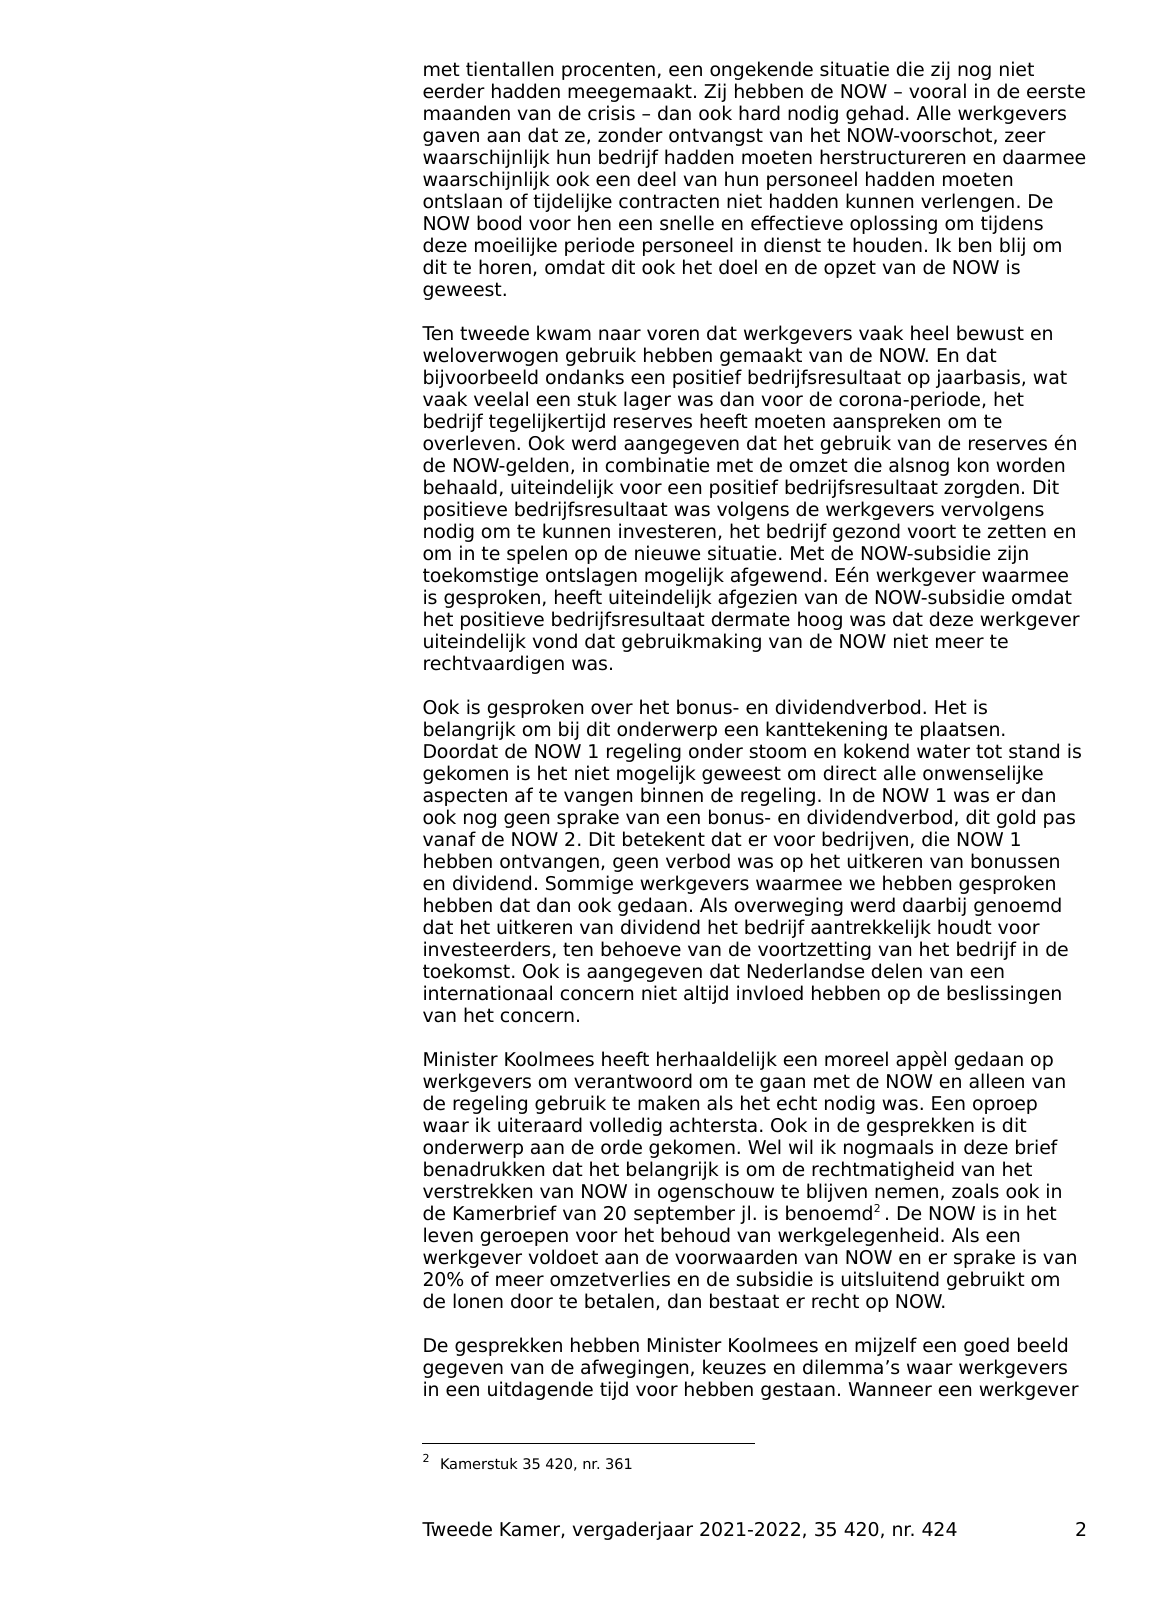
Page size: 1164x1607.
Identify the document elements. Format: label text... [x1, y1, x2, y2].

text Ook is gesproken over het bonus- en dividendverbod. Het is belangrijk om bij dit onderwerp een kanttekening te plaatsen. Doordat de NOW 1 regeling onder stoom en kokend water tot stand is gekomen is het niet mogelijk geweest om direct alle onwenselijke aspecten af te vangen binnen de regeling. In de NOW 1 was er dan ook nog geen sprake van een bonus- en dividendverbod, dit gold pas vanaf de NOW 2. Dit betekent dat er voor bedrijven, die NOW 1 hebben ontvangen, geen verbod was op het uitkeren van bonussen en dividend. Sommige werkgevers waarmee we hebben gesproken hebben dat dan ook gedaan. Als overweging werd daarbij genoemd dat het uitkeren van dividend het bedrijf aantrekkelijk houdt voor investeerders, ten behoeve van de voortzetting van het bedrijf in de toekomst. Ook is aangegeven dat Nederlandse delen van een internationaal concern niet altijd invloed hebben op de beslissingen van het concern. [422, 697, 1087, 1027]
text met tientallen procenten, een ongekende situatie die zij nog niet eerder hadden meegemaakt. Zij hebben de NOW – vooral in de eerste maanden van de crisis – dan ook hard nodig gehad. Alle werkgevers gaven aan dat ze, zonder ontvangst van het NOW-voorschot, zeer waarschijnlijk hun bedrijf hadden moeten herstructureren en daarmee waarschijnlijk ook een deel van hun personeel hadden moeten ontslaan of tijdelijke contracten niet hadden kunnen verlengen. De NOW bood voor hen een snelle en effectieve oplossing om tijdens deze moeilijke periode personeel in dienst te houden. Ik ben blij om dit te horen, omdat dit ook het doel en de opzet van de NOW is geweest. [422, 59, 1087, 301]
text Minister Koolmees heeft herhaaldelijk een moreel appèl gedaan op werkgevers om verantwoord om te gaan met de NOW en alleen van de regeling gebruik te maken als het echt nodig was. Een oproep waar ik uiteraard volledig achtersta. Ook in de gesprekken is dit onderwerp aan de orde gekomen. Wel wil ik nogmaals in deze brief benadrukken dat het belangrijk is om de rechtmatigheid van het verstrekken van NOW in ogenschouw te blijven nemen, zoals ook in de Kamerbrief van 20 september jl. is benoemd. De NOW is in het leven geroepen voor het behoud van werkgelegenheid. Als een werkgever voldoet aan de voorwaarden van NOW en er sprake is van 20% of meer omzetverlies en de subsidie is uitsluitend gebruikt om de lonen door te betalen, dan bestaat er recht op NOW. [422, 1049, 1087, 1312]
text Kamerstuk 35 420, nr. 361 [422, 1452, 1087, 1474]
text De gesprekken hebben Minister Koolmees en mijzelf een goed beeld gegeven van de afwegingen, keuzes en dilemma’s waar werkgevers in een uitdagende tijd voor hebben gestaan. Wanneer een werkgever [422, 1335, 1087, 1401]
text Ten tweede kwam naar voren dat werkgevers vaak heel bewust en weloverwogen gebruik hebben gemaakt van de NOW. En dat bijvoorbeeld ondanks een positief bedrijfsresultaat op jaarbasis, wat vaak veelal een stuk lager was dan voor de corona-periode, het bedrijf tegelijkertijd reserves heeft moeten aanspreken om te overleven. Ook werd aangegeven dat het gebruik van de reserves én de NOW-gelden, in combinatie met de omzet die alsnog kon worden behaald, uiteindelijk voor een positief bedrijfsresultaat zorgden. Dit positieve bedrijfsresultaat was volgens de werkgevers vervolgens nodig om te kunnen investeren, het bedrijf gezond voort te zetten en om in te spelen op de nieuwe situatie. Met de NOW-subsidie zijn toekomstige ontslagen mogelijk afgewend. Eén werkgever waarmee is gesproken, heeft uiteindelijk afgezien van de NOW-subsidie omdat het positieve bedrijfsresultaat dermate hoog was dat deze werkgever uiteindelijk vond dat gebruikmaking van de NOW niet meer te rechtvaardigen was. [422, 323, 1087, 675]
